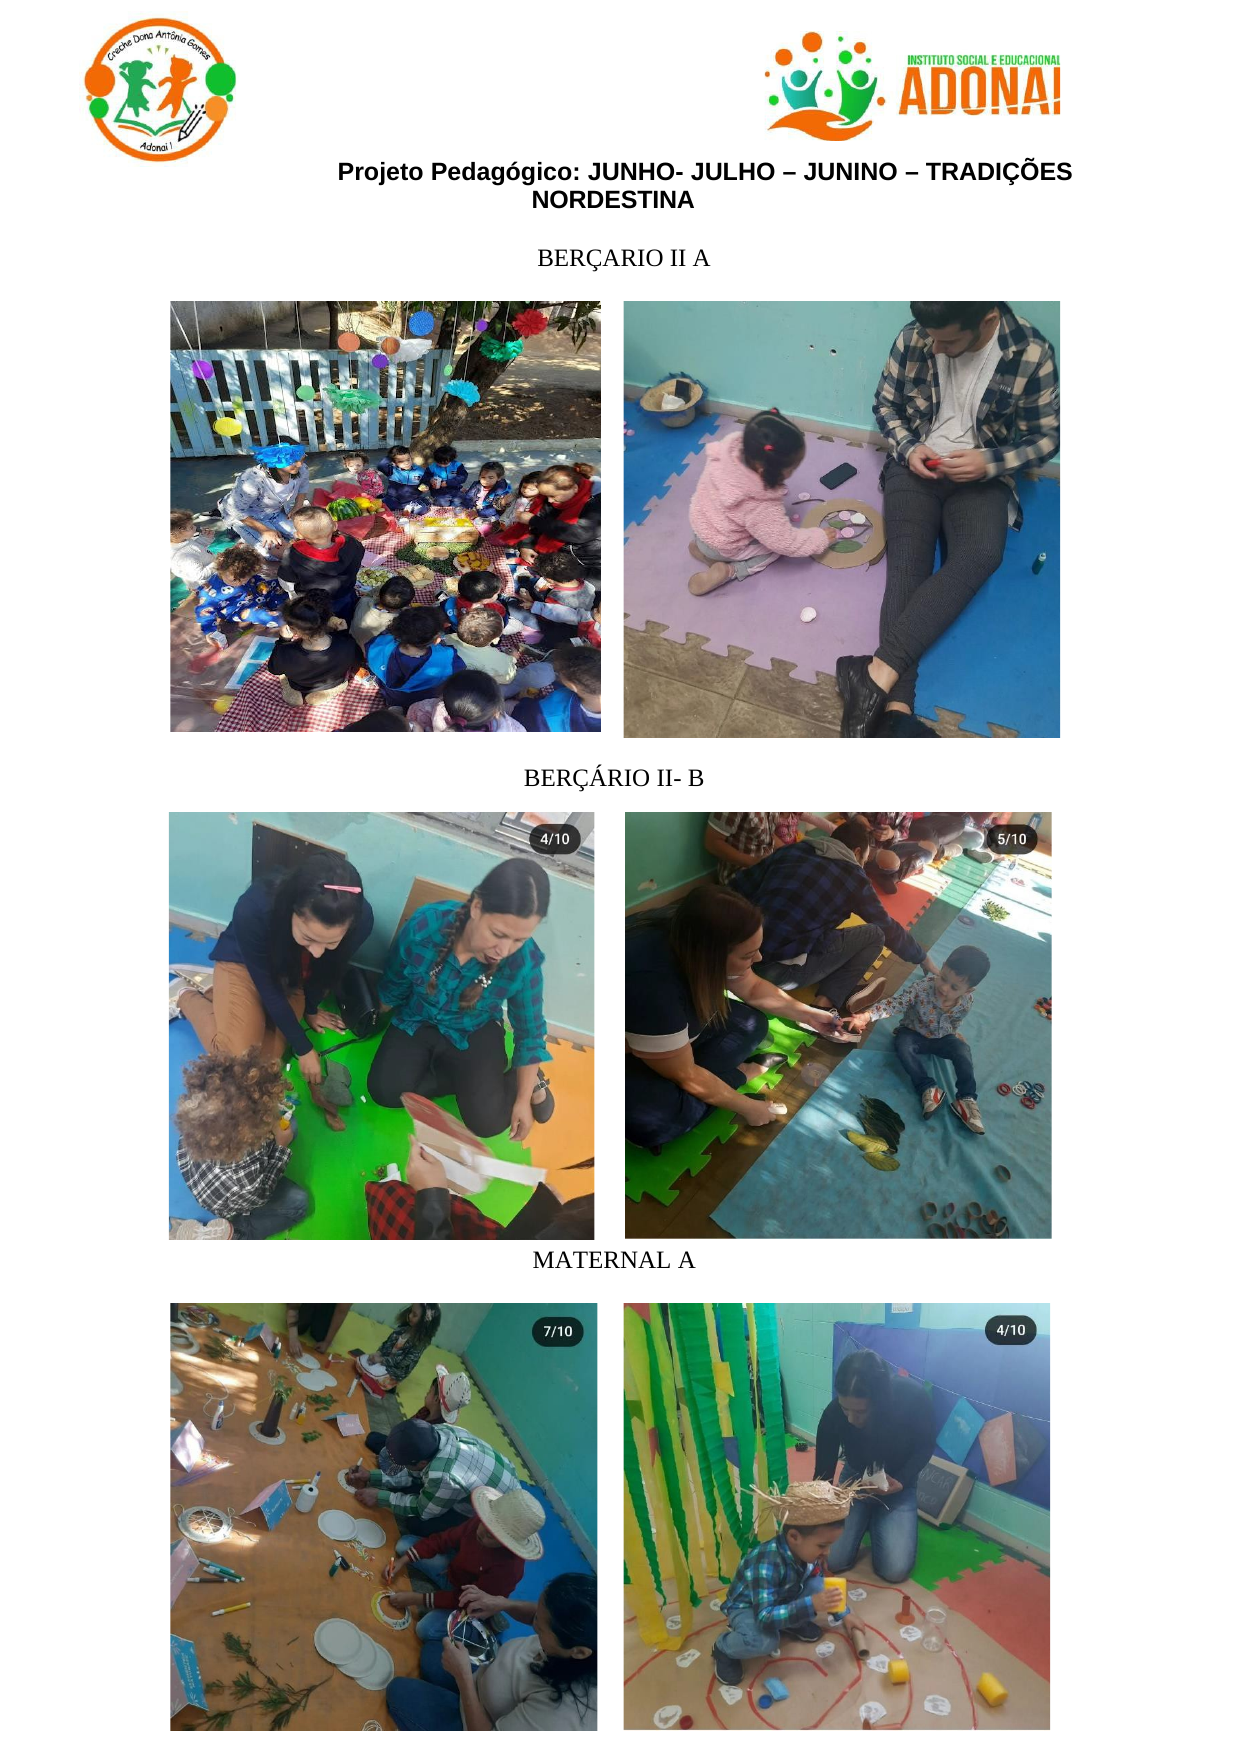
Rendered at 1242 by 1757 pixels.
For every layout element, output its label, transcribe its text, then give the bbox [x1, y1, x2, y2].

subtitle MATERNAL A [95, 1245, 1134, 1274]
text BERÇÁRIO II- B [95, 763, 1134, 792]
subtitle BERÇARIO II A [94, 243, 1154, 272]
subtitle Projeto Pedagógico: JUNHO- JULHO – JUNINO – TRADIÇÕES NORDESTINA [337, 156, 1154, 214]
